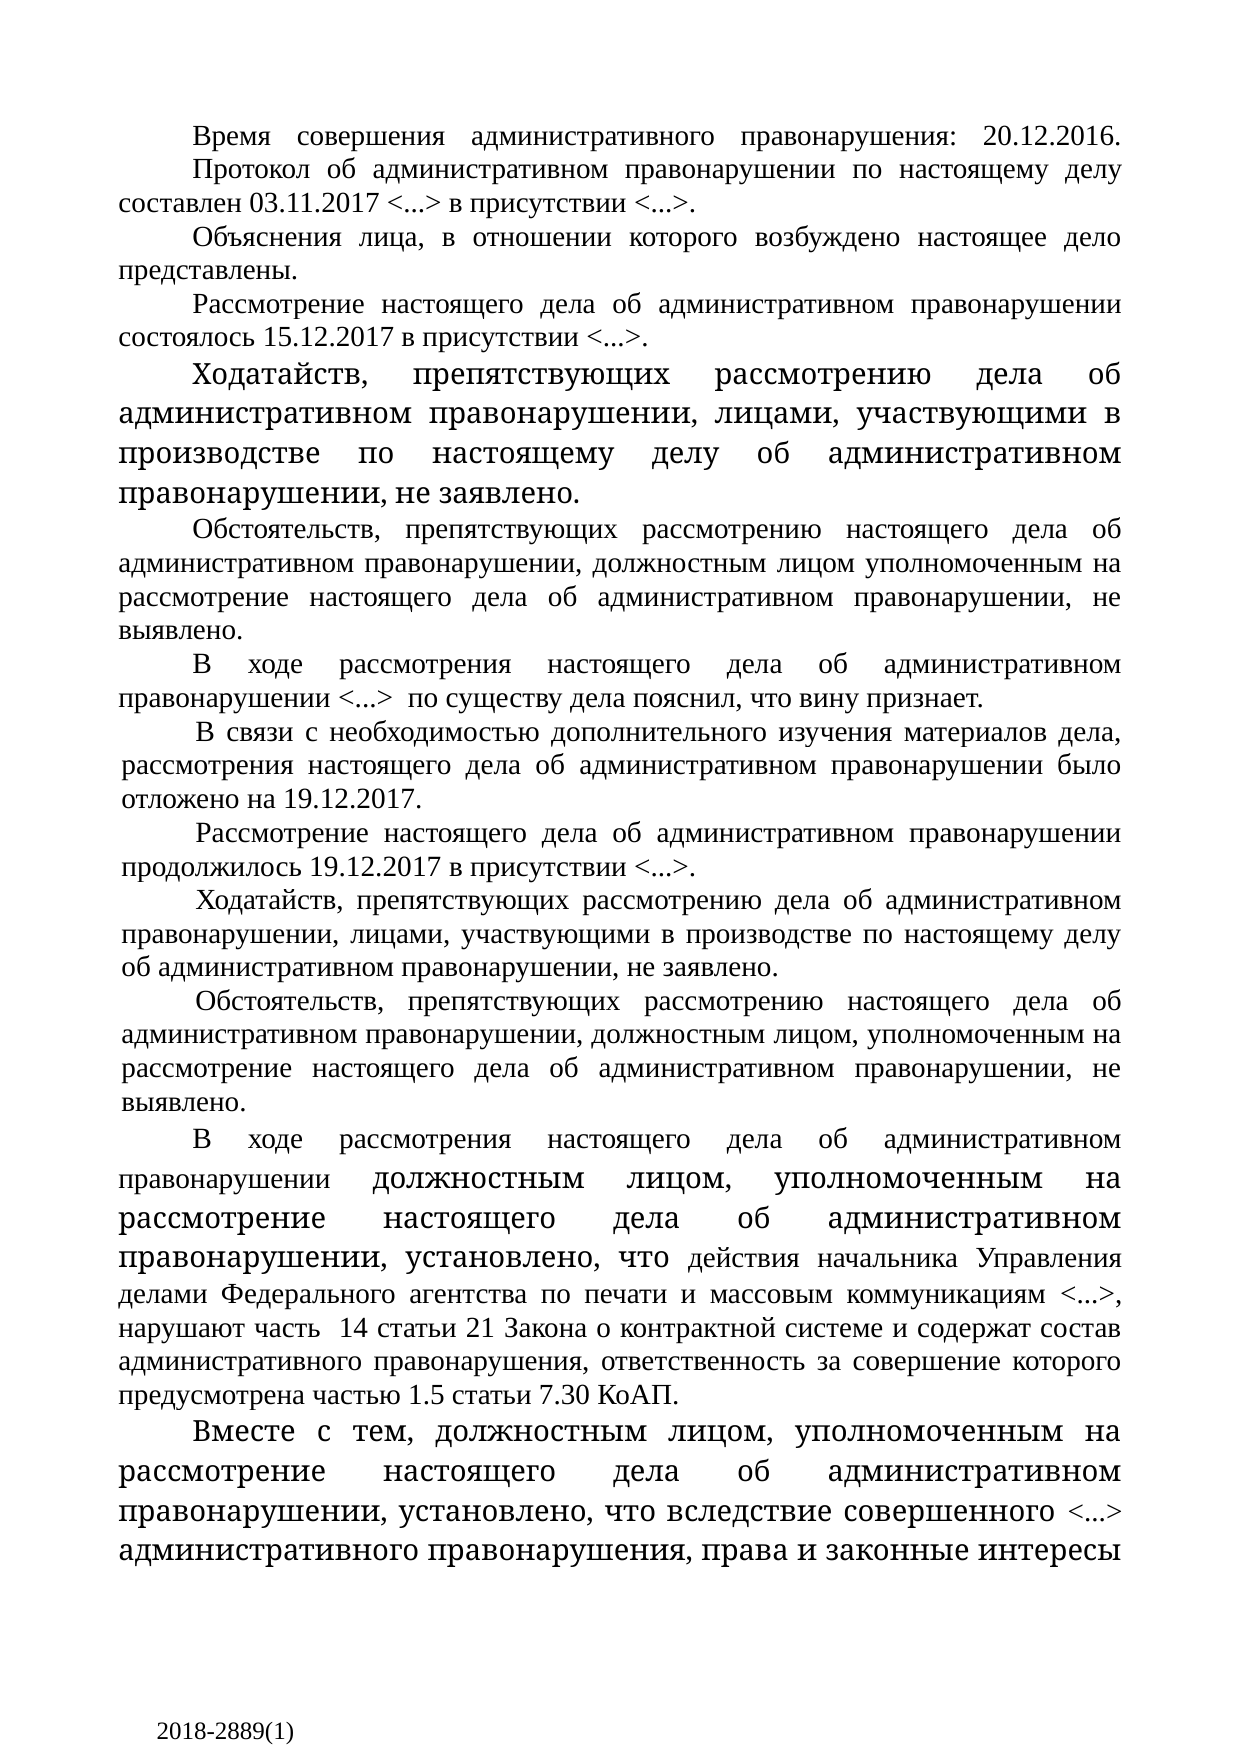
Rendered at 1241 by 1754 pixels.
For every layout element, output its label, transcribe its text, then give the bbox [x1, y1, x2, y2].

text Время совершения административного правонарушения: 20.12.2016. Протокол об административном правонарушении по настоящему делу составлен 03.11.2017 <...> в присутствии <...>. [118, 118, 1122, 219]
text Обстоятельств, препятствующих рассмотрению настоящего дела об административном правонарушении, должностным лицом уполномоченным на рассмотрение настоящего дела об административном правонарушении, не выявлено. [118, 512, 1122, 646]
text Рассмотрение настоящего дела об административном правонарушении продолжилось 19.12.2017 в присутствии <...>. [121, 815, 1122, 882]
text Ходатайств, препятствующих рассмотрению дела об административном правонарушении, лицами, участвующими в производстве по настоящему делу об административном правонарушении, не заявлено. [121, 882, 1122, 983]
text Вместе с тем, должностным лицом, уполномоченным на рассмотрение настоящего дела об административном правонарушении, установлено, что вследствие совершенного <...> административного правонарушения, права и законные интересы [118, 1410, 1122, 1569]
text Рассмотрение настоящего дела об административном правонарушении состоялось 15.12.2017 в присутствии <...>. [118, 286, 1122, 353]
text В связи с необходимостью дополнительного изучения материалов дела, рассмотрения настоящего дела об административном правонарушении было отложено на 19.12.2017. [121, 713, 1122, 815]
text В ходе рассмотрения настоящего дела об административном правонарушении <...> по существу дела пояснил, что вину признает. [118, 646, 1122, 713]
text Обстоятельств, препятствующих рассмотрению настоящего дела об административном правонарушении, должностным лицом, уполномоченным на рассмотрение настоящего дела об административном правонарушении, не выявлено. [121, 983, 1122, 1117]
text Ходатайств, препятствующих рассмотрению дела об административном правонарушении, лицами, участвующими в производстве по настоящему делу об административном правонарушении, не заявлено. [118, 353, 1122, 512]
text В ходе рассмотрения настоящего дела об административном правонарушении должностным лицом, уполномоченным на рассмотрение настоящего дела об административном правонарушении, установлено, что действия начальника Управления делами Федерального агентства по печати и массовым коммуникациям <...>, нарушают часть 14 статьи 21 Закона о контрактной системе и содержат состав административного правонарушения, ответственность за совершение которого предусмотрена частью 1.5 статьи 7.30 КоАП. [118, 1117, 1122, 1410]
text Объяснения лица, в отношении которого возбуждено настоящее дело представлены. [118, 219, 1122, 286]
